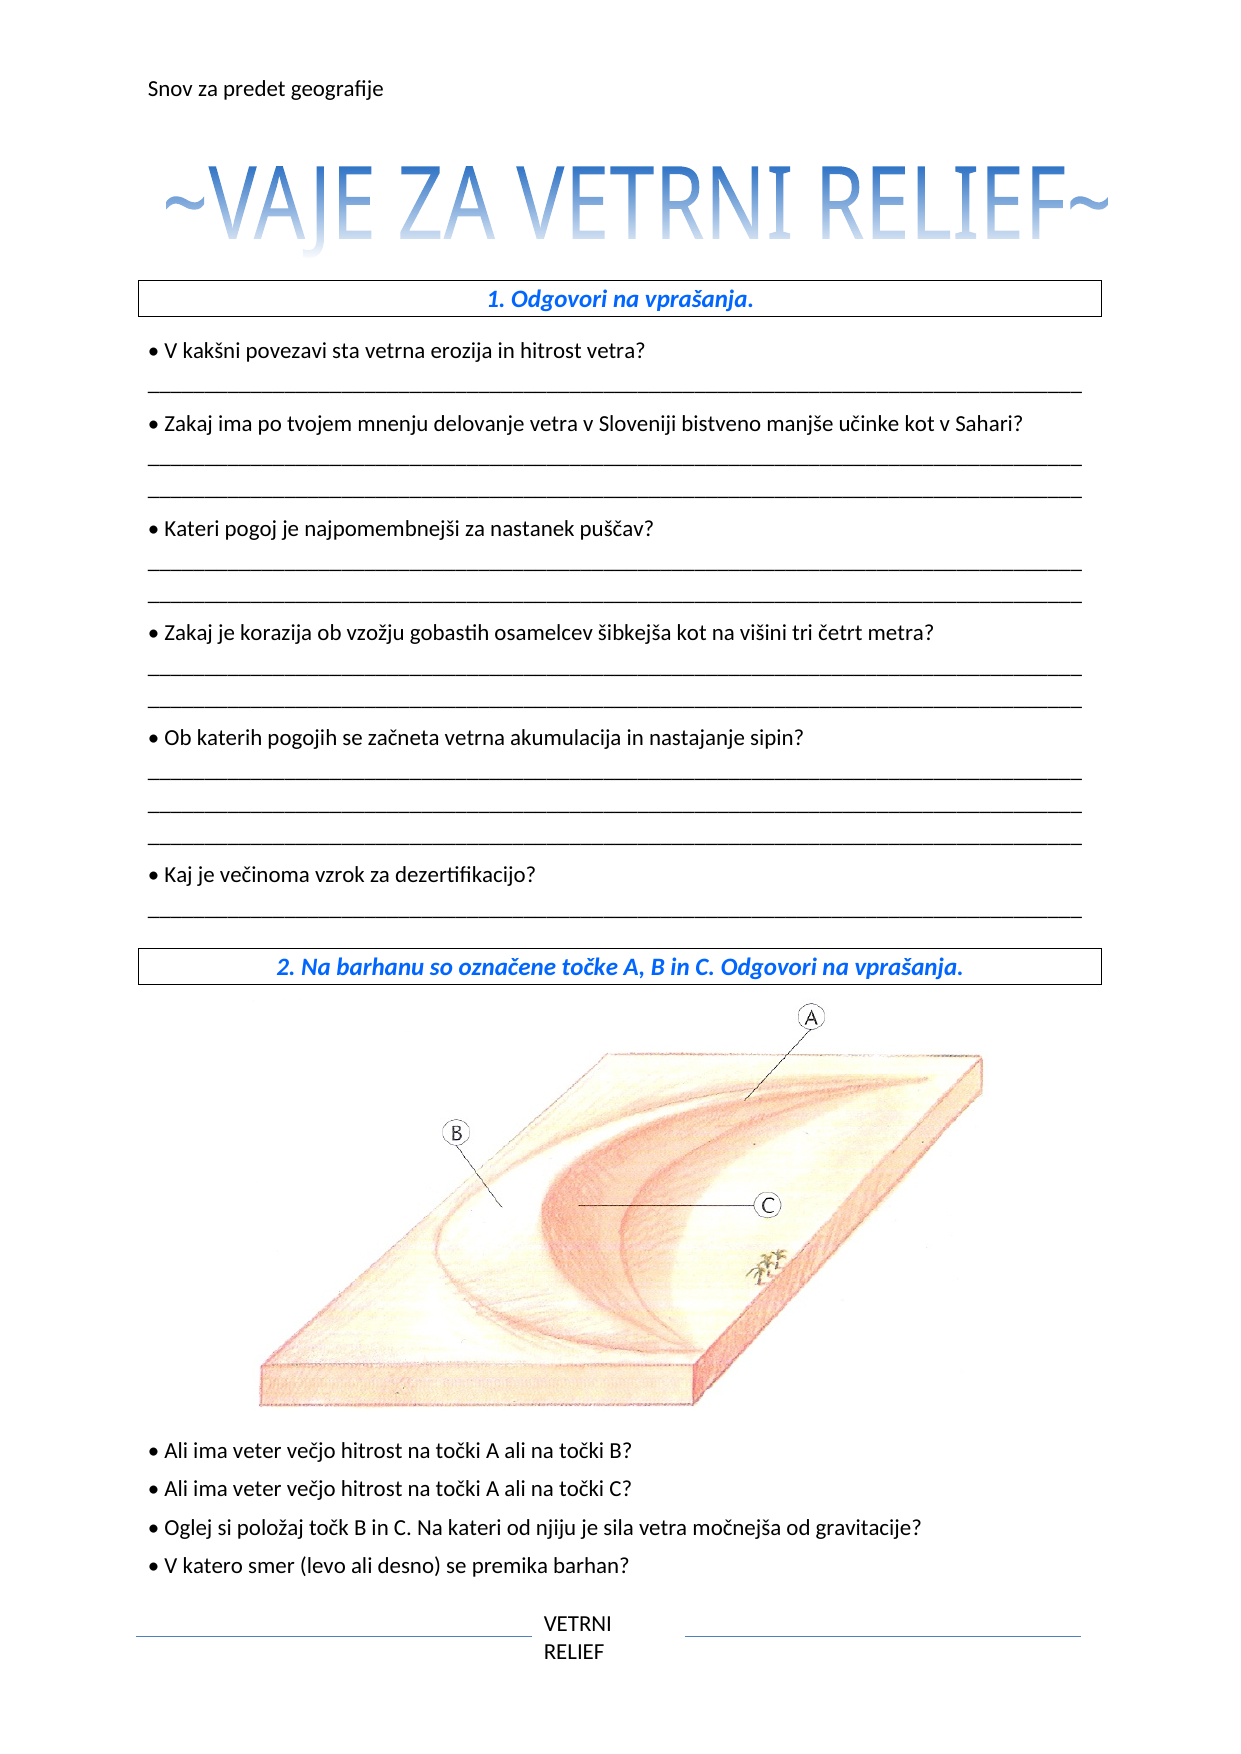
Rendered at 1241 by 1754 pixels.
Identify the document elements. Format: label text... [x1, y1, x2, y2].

text • Ob katerih pogojih se začneta vetrna akumulacija in nastajanje sipin? [148, 723, 1093, 751]
text • Zakaj ima po tvojem mnenju delovanje vetra v Sloveniji bistveno manjše učinke kot v Sahari? [148, 409, 1093, 437]
text __________________________________________________________________________________ [148, 893, 1093, 921]
text • Zakaj je korazija ob vzožju gobastih osamelcev šibkejša kot na višini tri četrt metra? [148, 618, 1093, 647]
text • Oglej si položaj točk B in C. Na kateri od njiju je sila vetra močnejša od gravitacije? [148, 1513, 1093, 1541]
text • V kakšni povezavi sta vetrna erozija in hitrost vetra? [148, 336, 1093, 364]
text • V katero smer (levo ali desno) se premika barhan? [148, 1551, 1093, 1579]
text 2. Na barhanu so označene točke A, B in C. Odgovori na vprašanja. [139, 949, 1101, 984]
text 1. Odgovori na vprašanja. [139, 281, 1101, 316]
text • Kateri pogoj je najpomembnejši za nastanek puščav? [148, 514, 1093, 542]
text __________________________________________________________________________________ [148, 368, 1093, 396]
text ____________________________________________________________________________________________________________________________________________________________________ [148, 651, 1093, 711]
picture [252, 998, 989, 1411]
text ____________________________________________________________________________________________________________________________________________________________________ [148, 441, 1093, 501]
text • Kaj je večinoma vzrok za dezertifikacijo? [148, 861, 1093, 888]
text • Ali ima veter večjo hitrost na točki A ali na točki B? [148, 1436, 1093, 1464]
text • Ali ima veter večjo hitrost na točki A ali na točki C? [148, 1474, 1093, 1502]
text ____________________________________________________________________________________________________________________________________________________________________ [148, 546, 1093, 606]
text ______________________________________________________________________________________________________________________________________________________________________________________________________________________________________________________ [148, 756, 1093, 848]
